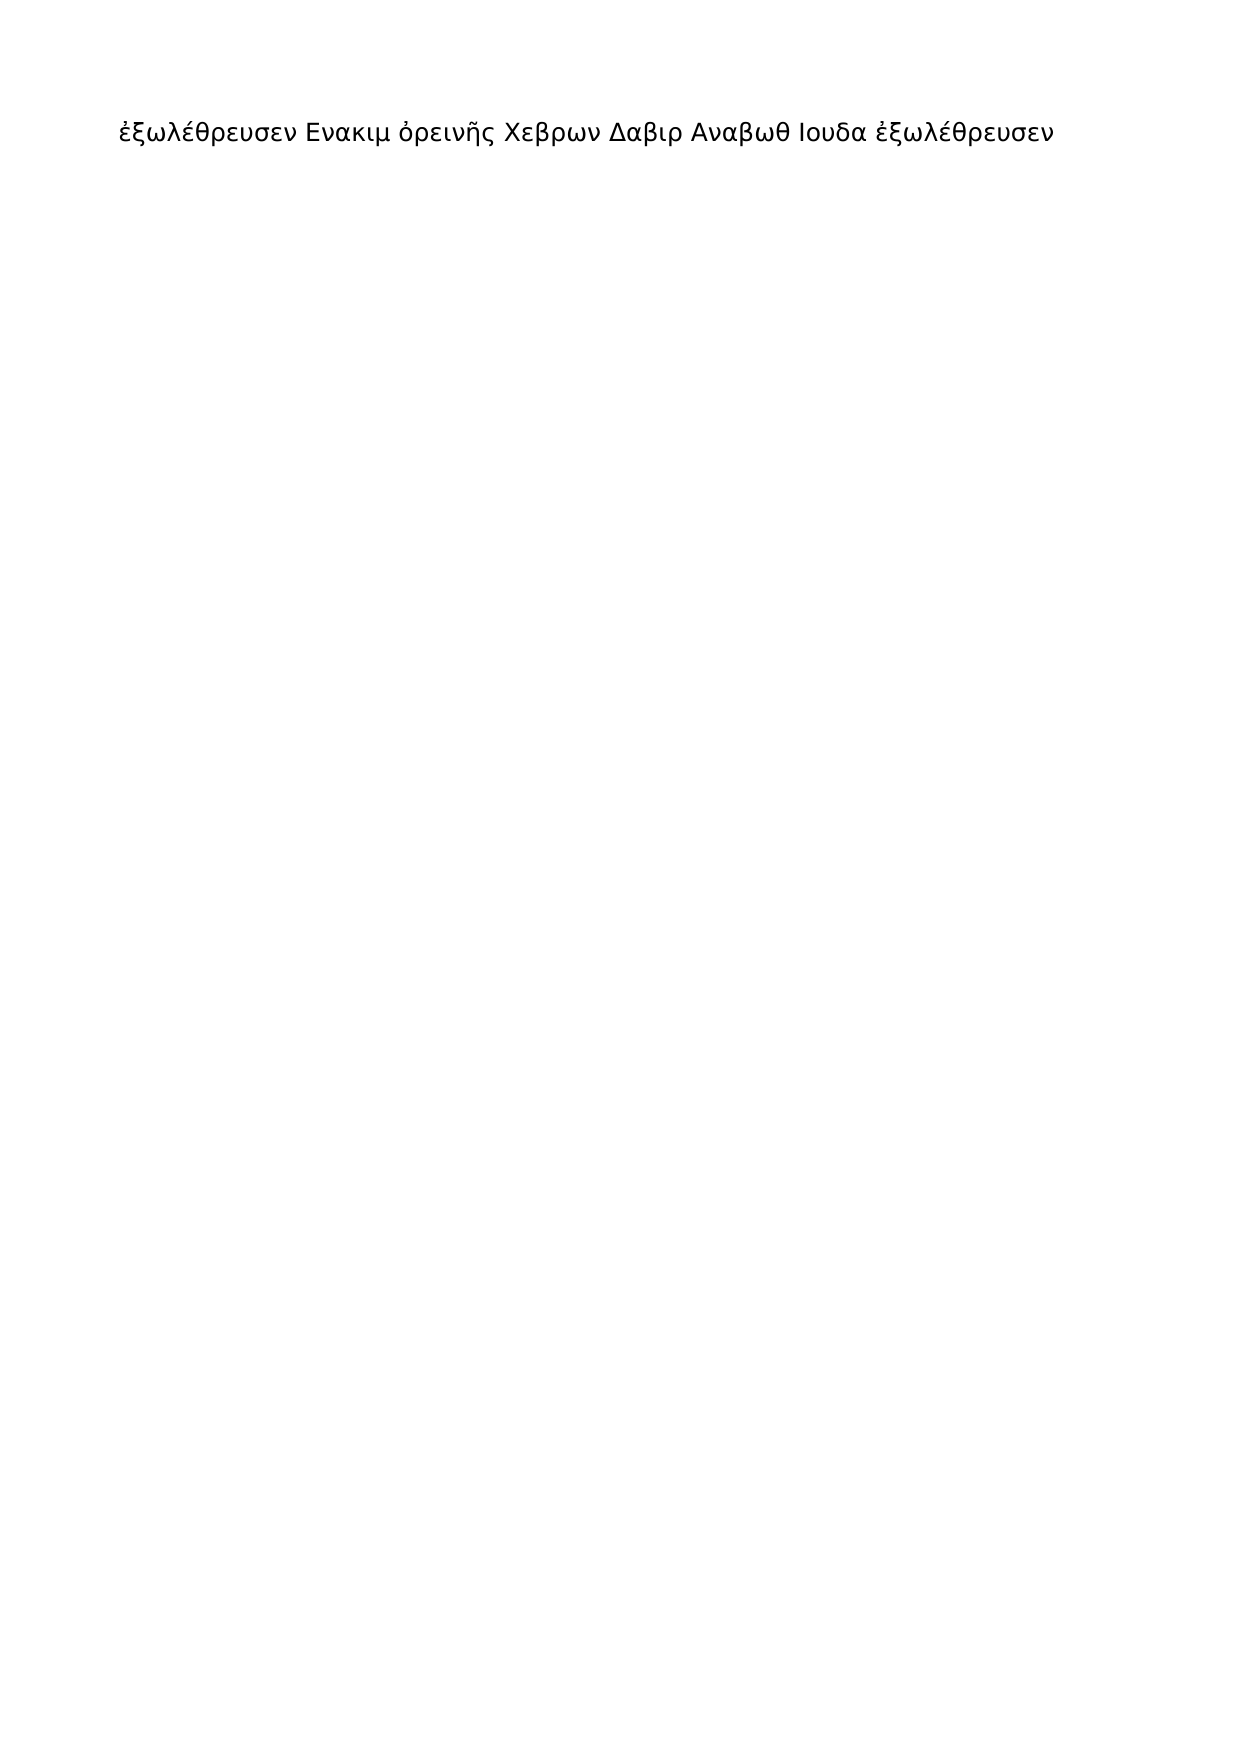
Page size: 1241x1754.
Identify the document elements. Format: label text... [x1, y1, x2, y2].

text ἐξωλέθρευσεν Ενακιμ ὀρεινῆς Χεβρων Δαβιρ Αναβωθ Ιουδα ἐξωλέθρευσεν [118, 118, 1122, 147]
